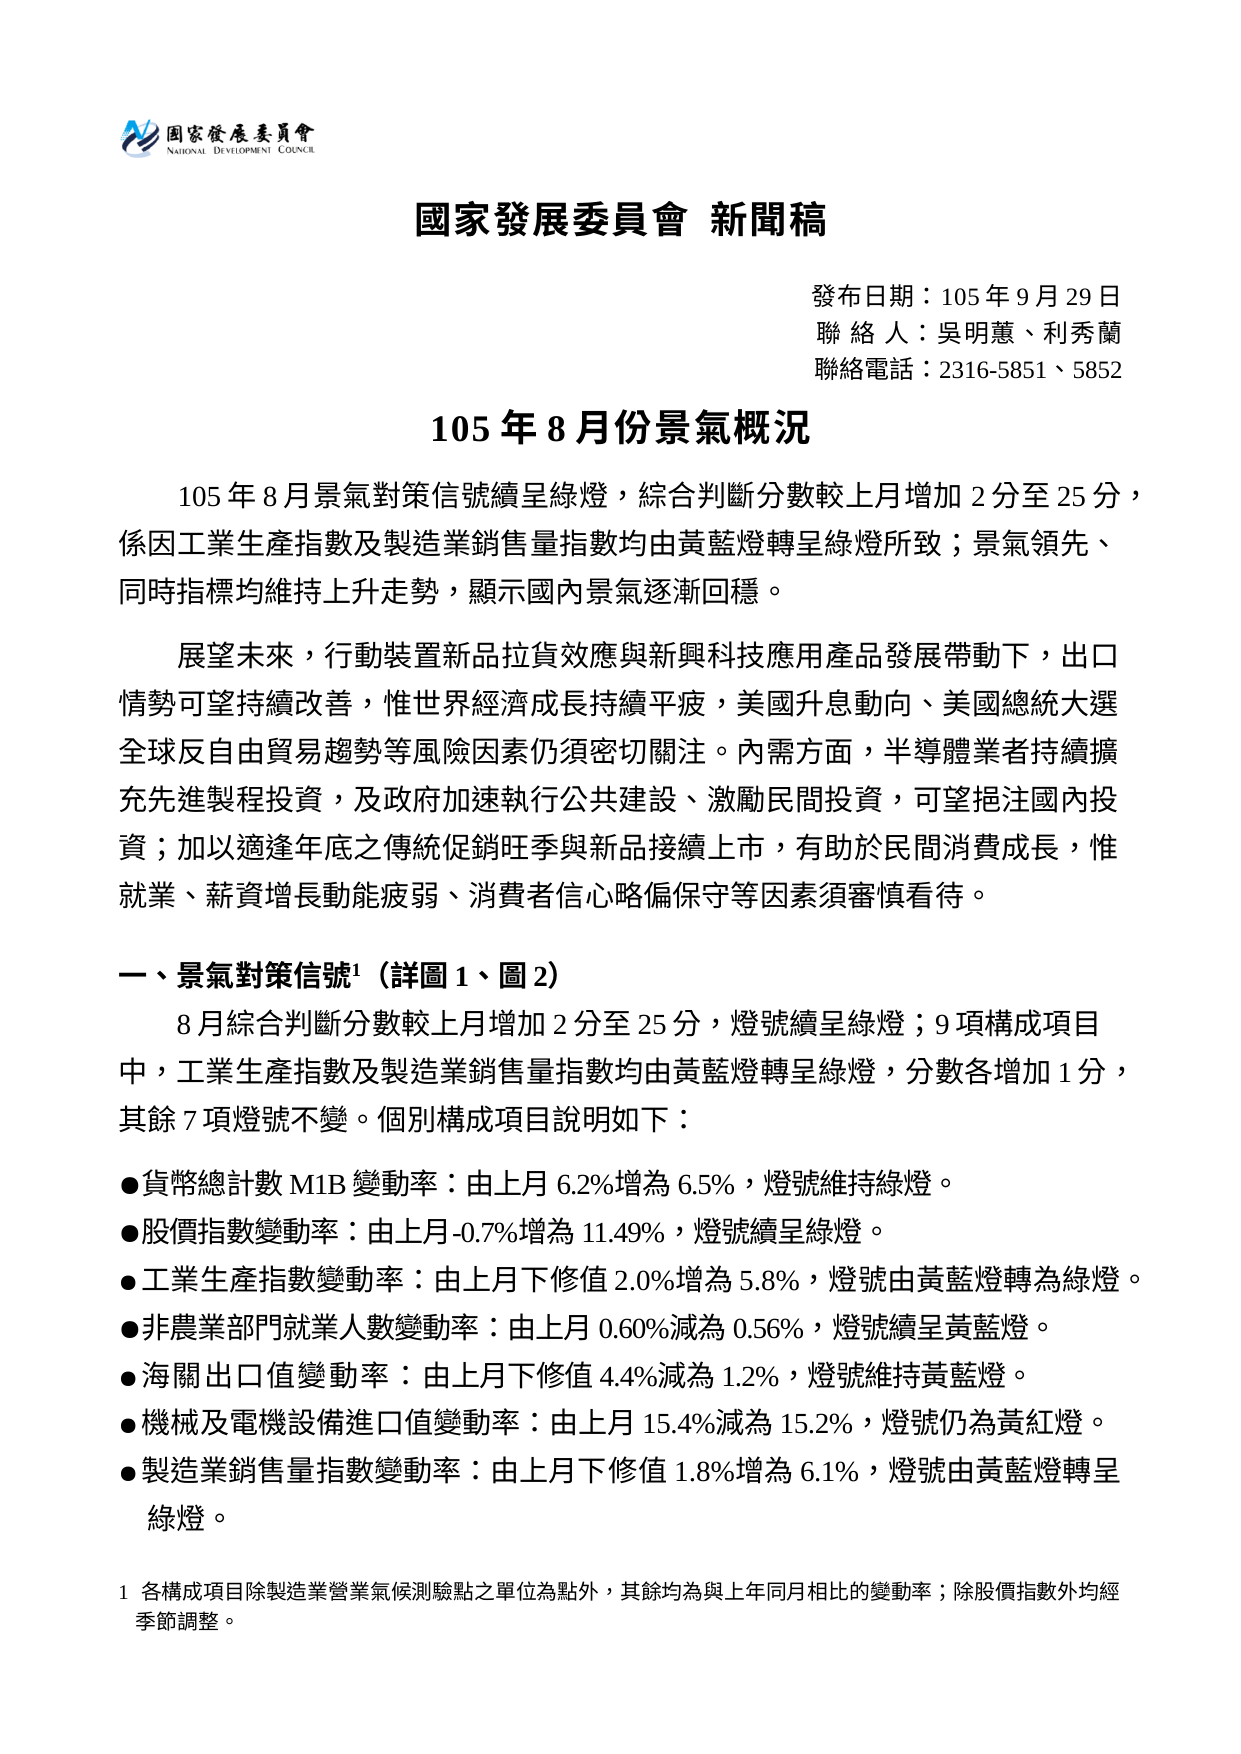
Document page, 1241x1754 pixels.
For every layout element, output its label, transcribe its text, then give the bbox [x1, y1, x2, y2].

text 發布日期：105年9月29日 [118, 277, 1122, 313]
text 聯絡電話：2316-5851、5852 [118, 349, 1122, 386]
text 105年8月景氣對策信號續呈綠燈，綜合判斷分數較上月增加2分至25分，係因工業生產指數及製造業銷售量指數均由黃藍燈轉呈綠燈所致；景氣領先、同時指標均維持上升走勢，顯示國內景氣逐漸回穩。 [118, 468, 1122, 612]
picture [118, 118, 317, 158]
text 展望未來，行動裝置新品拉貨效應與新興科技應用產品發展帶動下，出口情勢可望持續改善，惟世界經濟成長持續平疲，美國升息動向、美國總統大選、全球反自由貿易趨勢等風險因素仍須密切關注。內需方面，半導體業者持續擴充先進製程投資，及政府加速執行公共建設、激勵民間投資，可望挹注國內投資；加以適逢年底之傳統促銷旺季與新品接續上市，有助於民間消費成長，惟就業、薪資增長動能疲弱、消費者信心略偏保守等因素須審慎看待。 [118, 628, 1122, 916]
text 105年8月份景氣概況 [118, 402, 1122, 452]
list 貨幣總計數M1B變動率：由上月6.2%增為6.5%，燈號維持綠燈。 [118, 1156, 1122, 1204]
text 一、景氣對策信號（詳圖1、圖2） [118, 948, 1122, 996]
text 各構成項目除製造業營業氣候測驗點之單位為點外，其餘均為與上年同月相比的變動率；除股價指數外均經季節調整。 [118, 1575, 1122, 1636]
text 國家發展委員會 新聞稿 [118, 190, 1122, 244]
list 製造業銷售量指數變動率：由上月下修值1.8%增為6.1%，燈號由黃藍燈轉呈綠燈。 [118, 1443, 1122, 1539]
text 8月綜合判斷分數較上月增加2分至25分，燈號續呈綠燈；9項構成項目中，工業生產指數及製造業銷售量指數均由黃藍燈轉呈綠燈，分數各增加1分，其餘7項燈號不變。個別構成項目說明如下： [118, 996, 1122, 1140]
list 非農業部門就業人數變動率：由上月0.60%減為0.56%，燈號續呈黃藍燈。 [118, 1300, 1122, 1348]
list 工業生產指數變動率：由上月下修值2.0%增為5.8%，燈號由黃藍燈轉為綠燈。 [118, 1252, 1122, 1300]
list 機械及電機設備進口值變動率：由上月15.4%減為15.2%，燈號仍為黃紅燈。 [118, 1396, 1122, 1443]
list 股價指數變動率：由上月-0.7%增為11.49%，燈號續呈綠燈。 [118, 1204, 1122, 1252]
text 聯 絡 人：吳明蕙、利秀蘭 [118, 313, 1122, 349]
list 海關出口值變動率：由上月下修值4.4%減為1.2%，燈號維持黃藍燈。 [118, 1348, 1122, 1396]
